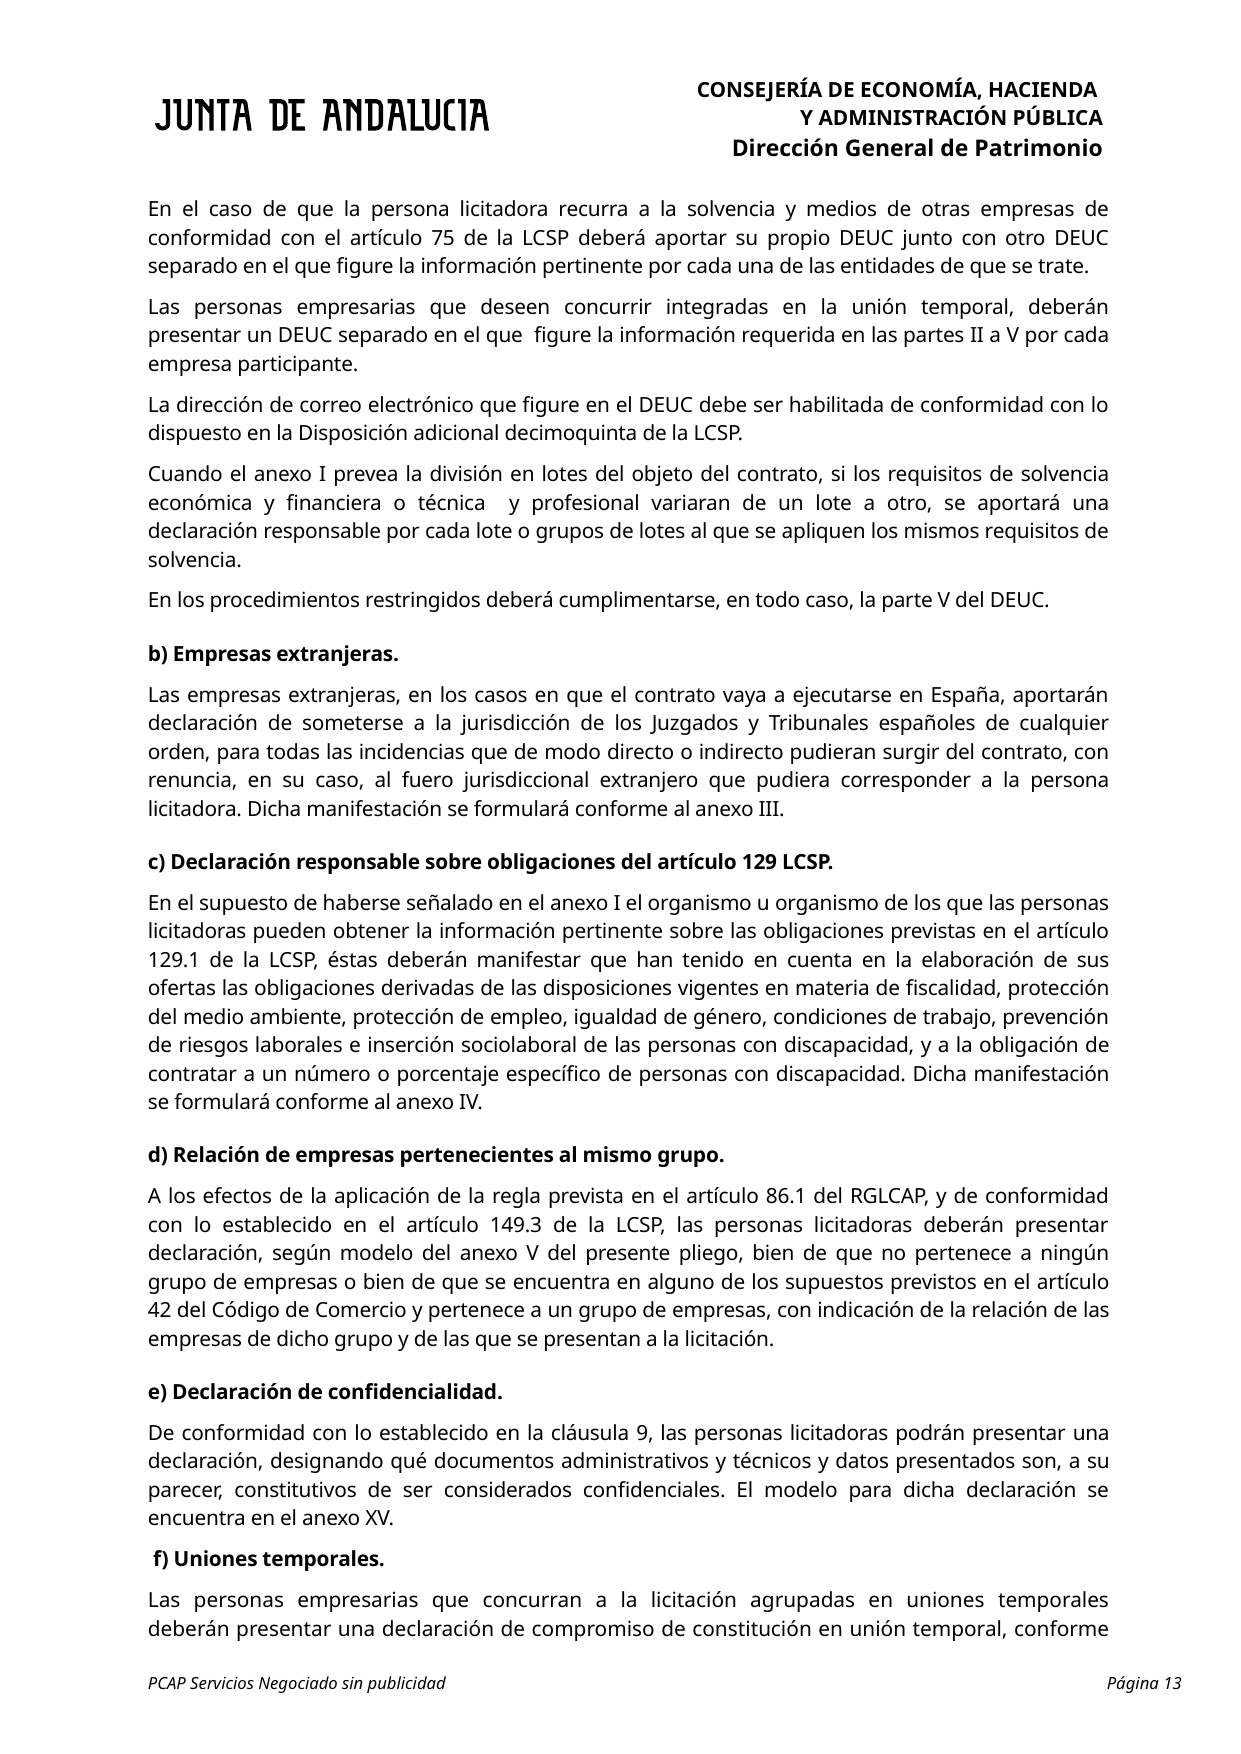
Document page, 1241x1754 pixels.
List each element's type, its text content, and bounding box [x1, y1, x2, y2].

text e) Declaración de confidencialidad. [148, 1377, 1110, 1406]
text Las empresas extranjeras, en los casos en que el contrato vaya a ejecutarse en España, aportarán declaración de someterse a la jurisdicción de los Juzgados y Tribunales españoles de cualquier orden, para todas las incidencias que de modo directo o indirecto pudieran surgir del contrato, con renuncia, en su caso, al fuero jurisdiccional extranjero que pudiera corresponder a la persona licitadora. Dicha manifestación se formulará conforme al anexo III. [148, 680, 1110, 822]
text La dirección de correo electrónico que figure en el DEUC debe ser habilitada de conformidad con lo dispuesto en la Disposición adicional decimoquinta de la LCSP. [148, 390, 1110, 447]
text f) Uniones temporales. [148, 1544, 1110, 1573]
text Las personas empresarias que concurran a la licitación agrupadas en uniones temporales deberán presentar una declaración de compromiso de constitución en unión temporal, conforme [148, 1585, 1110, 1642]
text b) Empresas extranjeras. [148, 639, 1110, 667]
text d) Relación de empresas pertenecientes al mismo grupo. [148, 1141, 1110, 1169]
text A los efectos de la aplicación de la regla prevista en el artículo 86.1 del RGLCAP, y de conformidad con lo establecido en el artículo 149.3 de la LCSP, las personas licitadoras deberán presentar declaración, según modelo del anexo V del presente pliego, bien de que no pertenece a ningún grupo de empresas o bien de que se encuentra en alguno de los supuestos previstos en el artículo 42 del Código de Comercio y pertenece a un grupo de empresas, con indicación de la relación de las empresas de dicho grupo y de las que se presentan a la licitación. [148, 1182, 1110, 1352]
text Las personas empresarias que deseen concurrir integradas en la unión temporal, deberán presentar un DEUC separado en el que figure la información requerida en las partes II a V por cada empresa participante. [148, 292, 1110, 377]
text c) Declaración responsable sobre obligaciones del artículo 129 LCSP. [148, 847, 1110, 876]
text De conformidad con lo establecido en la cláusula 9, las personas licitadoras podrán presentar una declaración, designando qué documentos administrativos y técnicos y datos presentados son, a su parecer, constitutivos de ser considerados confidenciales. El modelo para dicha declaración se encuentra en el anexo XV. [148, 1418, 1110, 1532]
text Cuando el anexo I prevea la división en lotes del objeto del contrato, si los requisitos de solvencia económica y financiera o técnica y profesional variaran de un lote a otro, se aportará una declaración responsable por cada lote o grupos de lotes al que se apliquen los mismos requisitos de solvencia. [148, 459, 1110, 573]
text En el caso de que la persona licitadora recurra a la solvencia y medios de otras empresas de conformidad con el artículo 75 de la LCSP deberá aportar su propio DEUC junto con otro DEUC separado en el que figure la información pertinente por cada una de las entidades de que se trate. [148, 194, 1110, 280]
text En el supuesto de haberse señalado en el anexo I el organismo u organismo de los que las personas licitadoras pueden obtener la información pertinente sobre las obligaciones previstas en el artículo 129.1 de la LCSP, éstas deberán manifestar que han tenido en cuenta en la elaboración de sus ofertas las obligaciones derivadas de las disposiciones vigentes en materia de fiscalidad, protección del medio ambiente, protección de empleo, igualdad de género, condiciones de trabajo, prevención de riesgos laborales e inserción sociolaboral de las personas con discapacidad, y a la obligación de contratar a un número o porcentaje específico de personas con discapacidad. Dicha manifestación se formulará conforme al anexo IV. [148, 888, 1110, 1116]
text En los procedimientos restringidos deberá cumplimentarse, en todo caso, la parte V del DEUC. [148, 586, 1110, 614]
